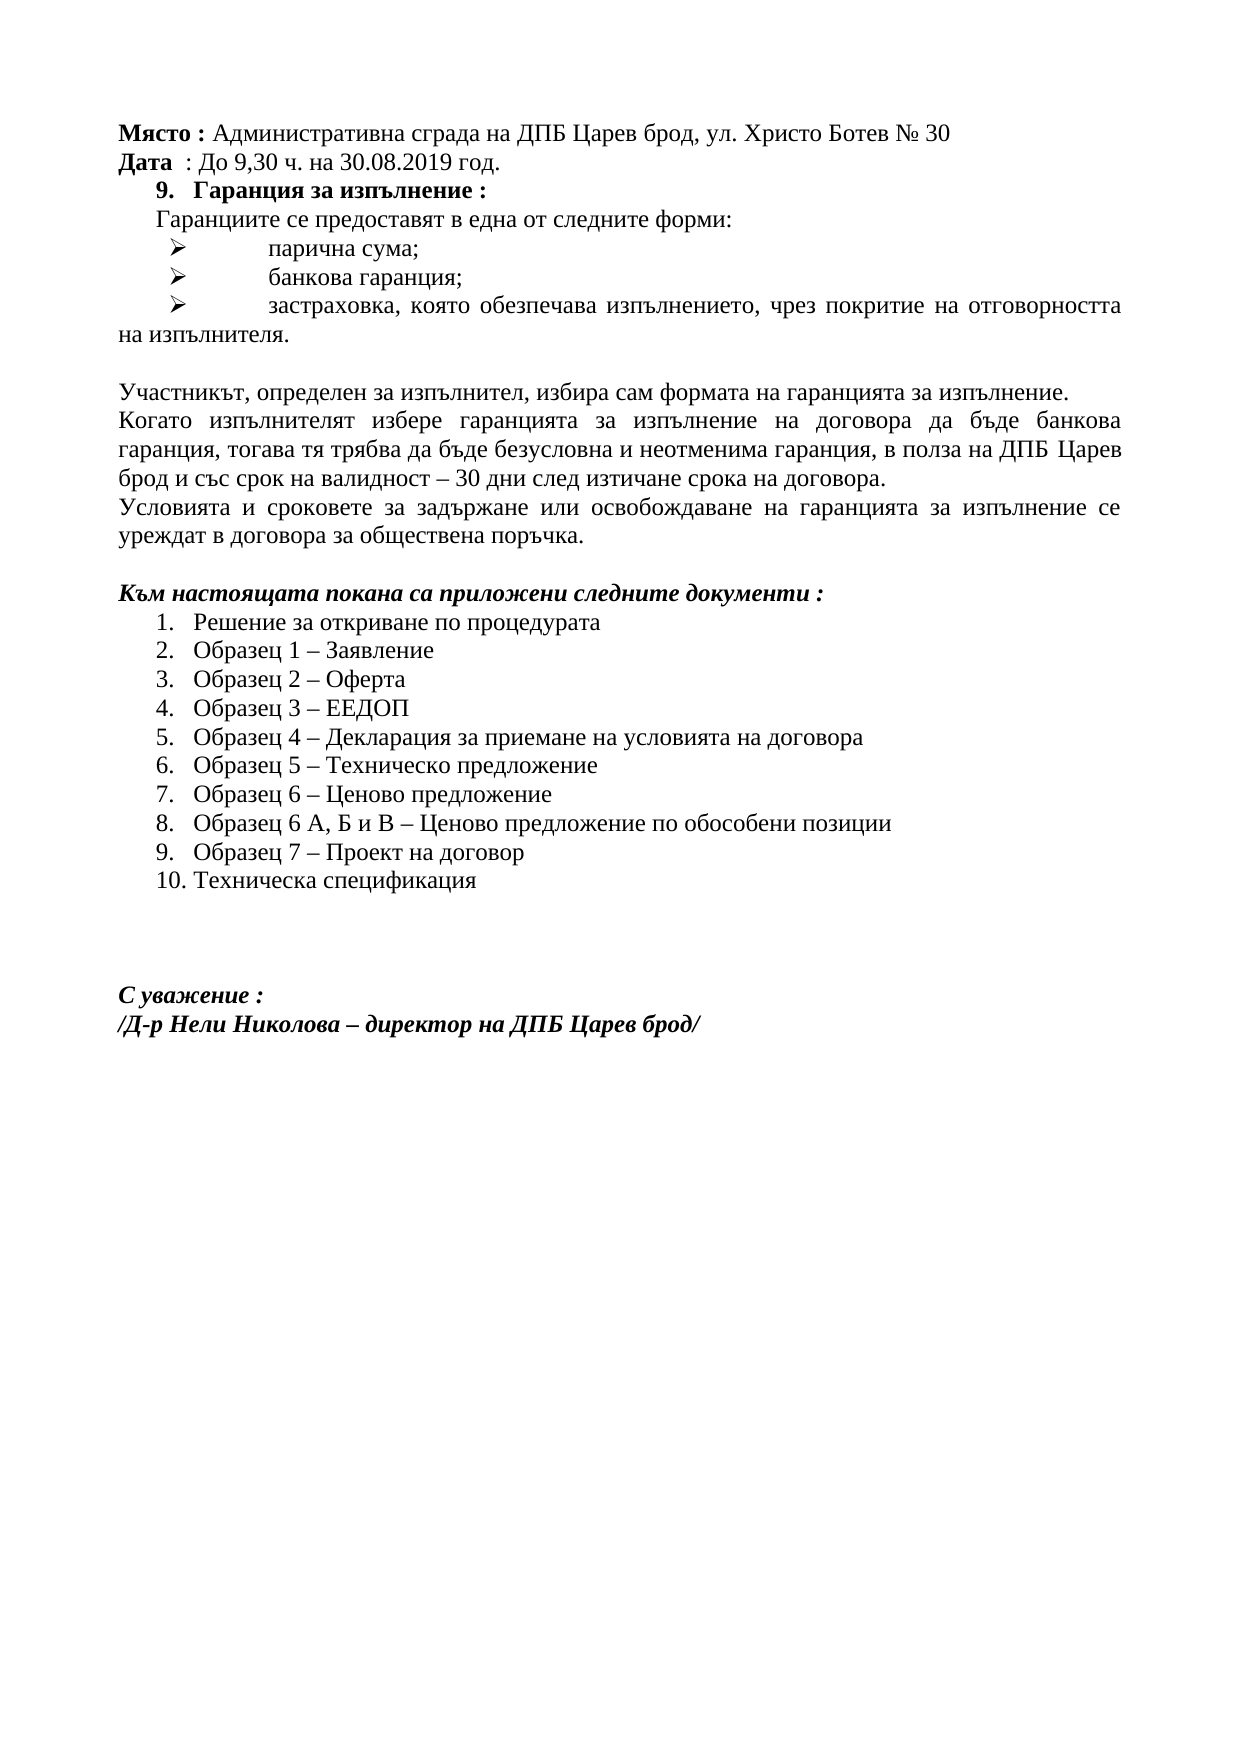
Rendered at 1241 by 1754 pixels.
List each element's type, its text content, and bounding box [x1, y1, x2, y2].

text Дата : До 9,30 ч. на 30.08.2019 год. [118, 147, 1122, 176]
list Гаранция за изпълнение : [156, 176, 1122, 204]
list Образец 2 – Оферта [156, 664, 1122, 693]
list банкова гаранция; [118, 262, 1122, 291]
text Място : Административна сграда на ДПБ Царев брод, ул. Христо Ботев № 30 [118, 118, 1122, 147]
list застраховка, която обезпечава изпълнението, чрез покритие на отговорността на изпълнителя. [118, 291, 1122, 348]
list Образец 6 А, Б и В – Ценово предложение по обособени позиции [156, 808, 1122, 837]
list Образец 5 – Техническо предложение [156, 751, 1122, 779]
text /Д-р Нели Николова – директор на ДПБ Царев брод/ [118, 1009, 1122, 1038]
text Към настоящата покана са приложени следните документи : [118, 578, 1122, 607]
list Образец 1 – Заявление [156, 636, 1122, 664]
list парична сума; [118, 233, 1122, 262]
text Условията и сроковете за задържане или освобождаване на гаранцията за изпълнение се уреждат в договора за обществена поръчка. [118, 492, 1122, 549]
list Техническа спецификация [156, 866, 1122, 894]
text Гаранциите се предоставят в една от следните форми: [118, 204, 1122, 233]
list Образец 6 – Ценово предложение [156, 779, 1122, 808]
text С уважение : [118, 981, 1122, 1009]
list Образец 3 – ЕЕДОП [156, 693, 1122, 722]
text Когато изпълнителят избере гаранцията за изпълнение на договора да бъде банкова гаранция, тогава тя трябва да бъде безусловна и неотменима гаранция, в полза на ДПБ Царев брод и със срок на валидност – 30 дни след изтичане срока на договора. [118, 406, 1122, 492]
list Решение за откриване по процедурата [156, 607, 1122, 636]
list Образец 7 – Проект на договор [156, 837, 1122, 866]
text Участникът, определен за изпълнител, избира сам формата на гаранцията за изпълнение. [118, 377, 1122, 406]
list Образец 4 – Декларация за приемане на условията на договора [156, 722, 1122, 751]
